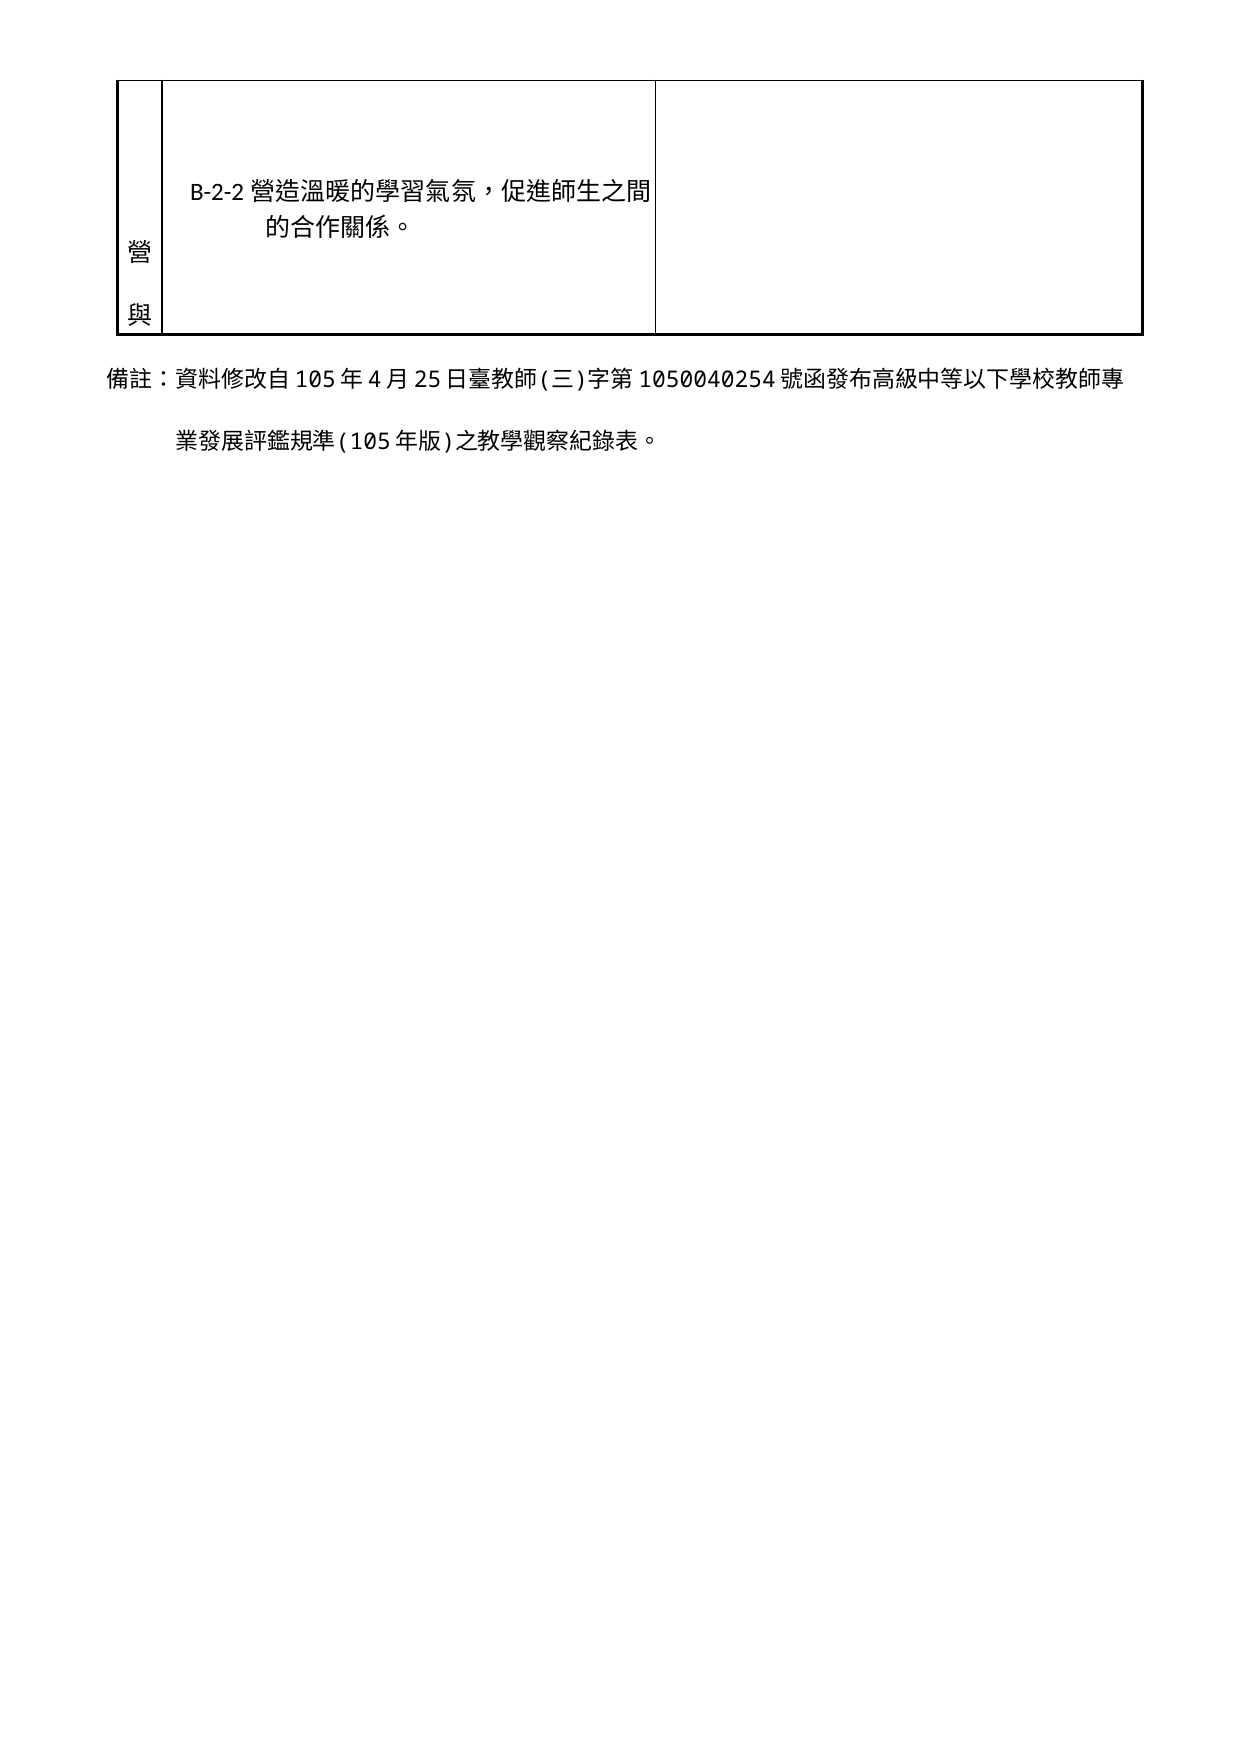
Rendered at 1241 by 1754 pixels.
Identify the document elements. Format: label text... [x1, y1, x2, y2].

table_cell B-2-2 營造溫暖的學習氣氛，促進師生之間的合作關係。 [163, 81, 655, 333]
table_cell B 班 級 經 營 與 輔 導 [119, 81, 161, 333]
table_cell [656, 81, 1141, 333]
text 備註：資料修改自105年4月25日臺教師(三)字第1050040254號函發布高級中等以下學校教師專業發展評鑑規準(105年版)之教學觀察紀錄表。 [106, 336, 1134, 461]
